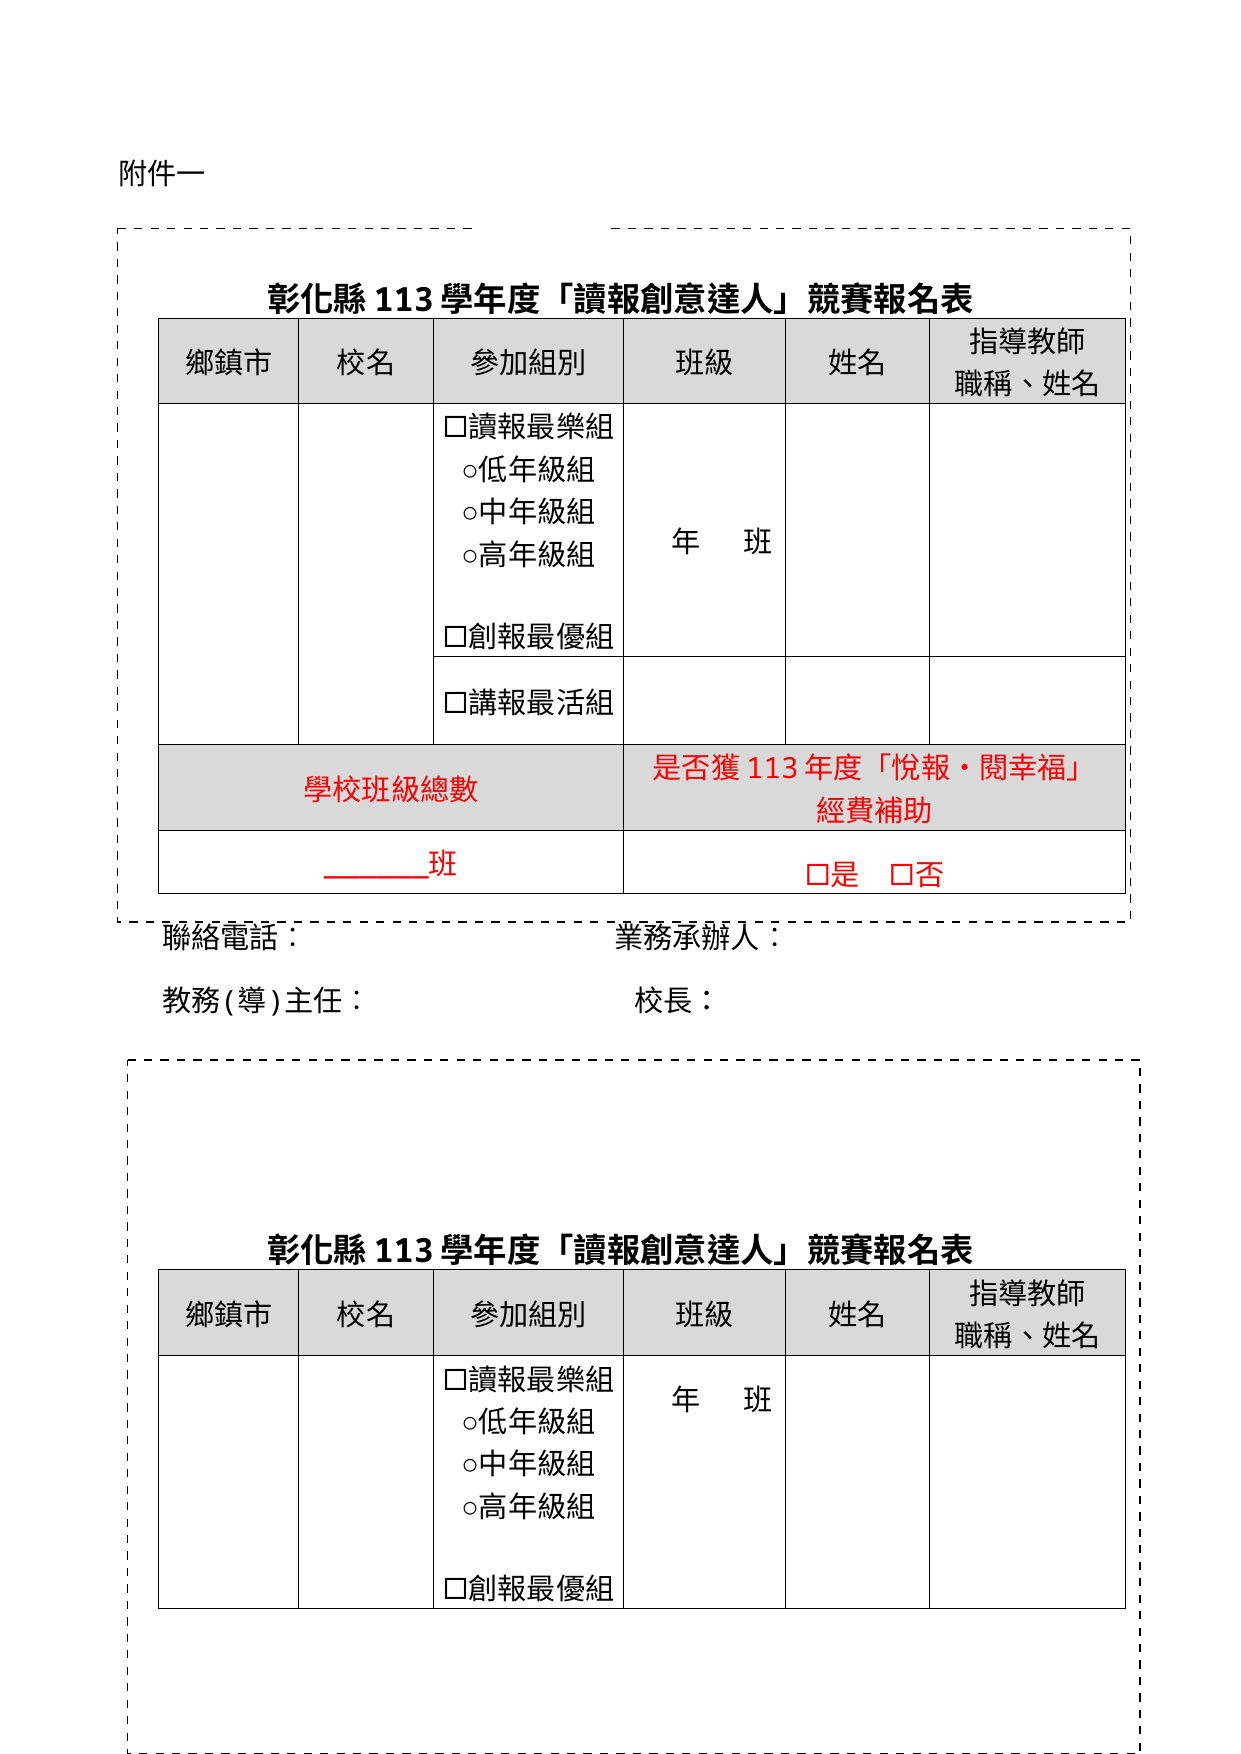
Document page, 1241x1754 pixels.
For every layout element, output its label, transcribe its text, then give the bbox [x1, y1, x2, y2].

table_cell 年 班 [624, 1356, 785, 1607]
table_header 參加組別 [434, 319, 623, 403]
table_cell [786, 1356, 929, 1607]
table_header 校名 [299, 1270, 433, 1355]
table_header 指導教師 職稱、姓名 [930, 319, 1125, 403]
table_header 鄉鎮市 [159, 1270, 298, 1355]
table_header 班級 [624, 319, 785, 403]
table_header 鄉鎮市 [159, 319, 298, 403]
table_cell [930, 404, 1125, 656]
table_cell [786, 657, 929, 744]
table_cell 讀報最樂組 ○低年級組 ○中年級組 ○高年級組 創報最優組 [434, 1356, 623, 1607]
table_cell ______班 [159, 831, 623, 893]
text 彰化縣113學年度「讀報創意達人」競賽報名表 [118, 1207, 1122, 1269]
table_header 姓名 [786, 1270, 929, 1355]
text 聯絡電話︰ 業務承辦人︰ [162, 894, 1122, 957]
table_cell [930, 1356, 1125, 1607]
table_header 校名 [299, 319, 433, 403]
table_cell [786, 404, 929, 656]
table_cell [159, 404, 298, 744]
text 附件一 [118, 130, 1122, 192]
table_cell 講報最活組 [434, 657, 623, 744]
table_cell [930, 657, 1125, 744]
table_header 指導教師 職稱、姓名 [930, 1270, 1125, 1355]
table_cell [299, 404, 433, 744]
text 教務(導)主任︰ 校長： [162, 957, 1122, 1019]
table_cell 是 否 [624, 831, 1125, 893]
text 彰化縣113學年度「讀報創意達人」競賽報名表 [118, 255, 1122, 317]
table_header 參加組別 [434, 1270, 623, 1355]
table_cell [299, 1356, 433, 1607]
table_cell 學校班級總數 [159, 745, 623, 830]
table_header 班級 [624, 1270, 785, 1355]
table_cell 年 班 [624, 404, 785, 656]
table_header 姓名 [786, 319, 929, 403]
table_cell 讀報最樂組 ○低年級組 ○中年級組 ○高年級組 創報最優組 [434, 404, 623, 656]
table_cell [624, 657, 785, 744]
table_cell 是否獲113年度「悅報‧閱幸福」 經費補助 [624, 745, 1125, 830]
table_cell [159, 1356, 298, 1607]
